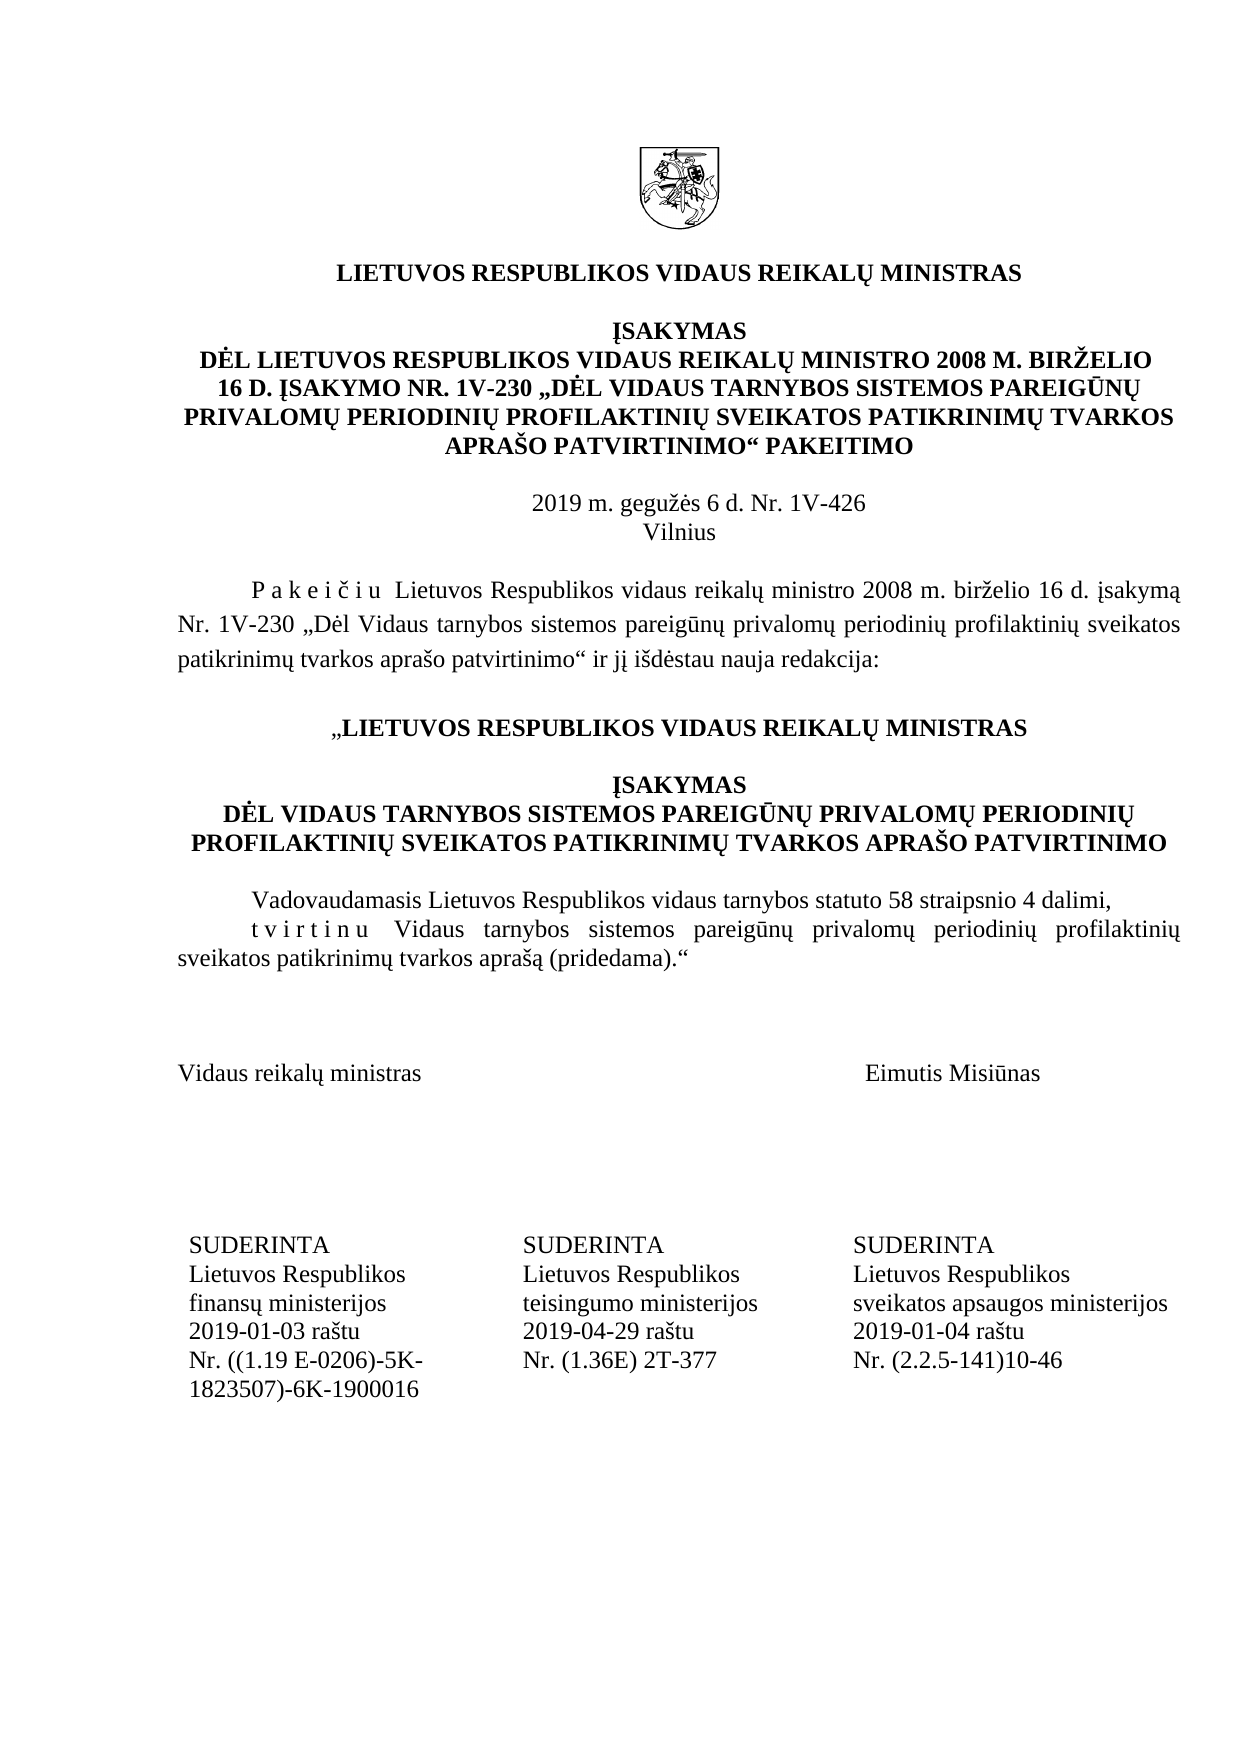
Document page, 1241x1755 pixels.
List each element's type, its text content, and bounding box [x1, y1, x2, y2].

text DĖL LIETUVOS RESPUBLIKOS VIDAUS REIKALŲ MINISTRO 2008 M. BIRŽELIO [177, 345, 1181, 373]
text 16 D. ĮSAKYMO NR. 1V-230 „DĖL VIDAUS TARNYBOS SISTEMOS PAREIGŪNŲ PRIVALOMŲ PERIODINIŲ PROFILAKTINIŲ SVEIKATOS PATIKRINIMŲ TVARKOS APRAŠO PATVIRTINIMO“ PAKEITIMO [177, 373, 1181, 460]
text LIETUVOS RESPUBLIKOS VIDAUS REIKALŲ MINISTRAS [177, 258, 1181, 287]
table_header SUDERINTA Lietuvos Respublikos sveikatos apsaugos ministerijos 2019-01-04 raštu Nr. (2.2.5-141)10-46 [842, 1230, 1180, 1431]
text Vadovaudamasis Lietuvos Respublikos vidaus tarnybos statuto 58 straipsnio 4 dalimi, [177, 885, 1181, 914]
text tvirtinu Vidaus tarnybos sistemos pareigūnų privalomų periodinių profilaktinių sveikatos patikrinimų tvarkos aprašą (pridedama).“ [177, 914, 1181, 971]
text ĮSAKYMAS [177, 316, 1181, 345]
text 2019 m. gegužės 6 d. Nr. 1V-426 [177, 488, 1181, 517]
text DĖL VIDAUS TARNYBOS SISTEMOS PAREIGŪNŲ PRIVALOMŲ PERIODINIŲ PROFILAKTINIŲ SVEIKATOS PATIKRINIMŲ TVARKOS APRAŠO PATVIRTINIMO [177, 799, 1181, 856]
text Pakeičiu Lietuvos Respublikos vidaus reikalų ministro 2008 m. birželio 16 d. įsakymą Nr. 1V-230 „Dėl Vidaus tarnybos sistemos pareigūnų privalomų periodinių profilaktinių sveikatos patikrinimų tvarkos aprašo patvirtinimo“ ir jį išdėstau nauja redakcija: [177, 575, 1181, 672]
table_header SUDERINTA Lietuvos Respublikos finansų ministerijos 2019-01-03 raštu Nr. ((1.19 E-0206)-5K-1823507)-6K-1900016 [177, 1230, 511, 1431]
text Vidaus reikalų ministras Eimutis Misiūnas [177, 1058, 1181, 1086]
table_header SUDERINTA Lietuvos Respublikos teisingumo ministerijos 2019-04-29 raštu Nr. (1.36E) 2T-377 [511, 1230, 842, 1431]
text „LIETUVOS RESPUBLIKOS VIDAUS REIKALŲ MINISTRAS [177, 713, 1181, 741]
text ĮSAKYMAS [177, 770, 1181, 799]
text Vilnius [177, 517, 1181, 546]
